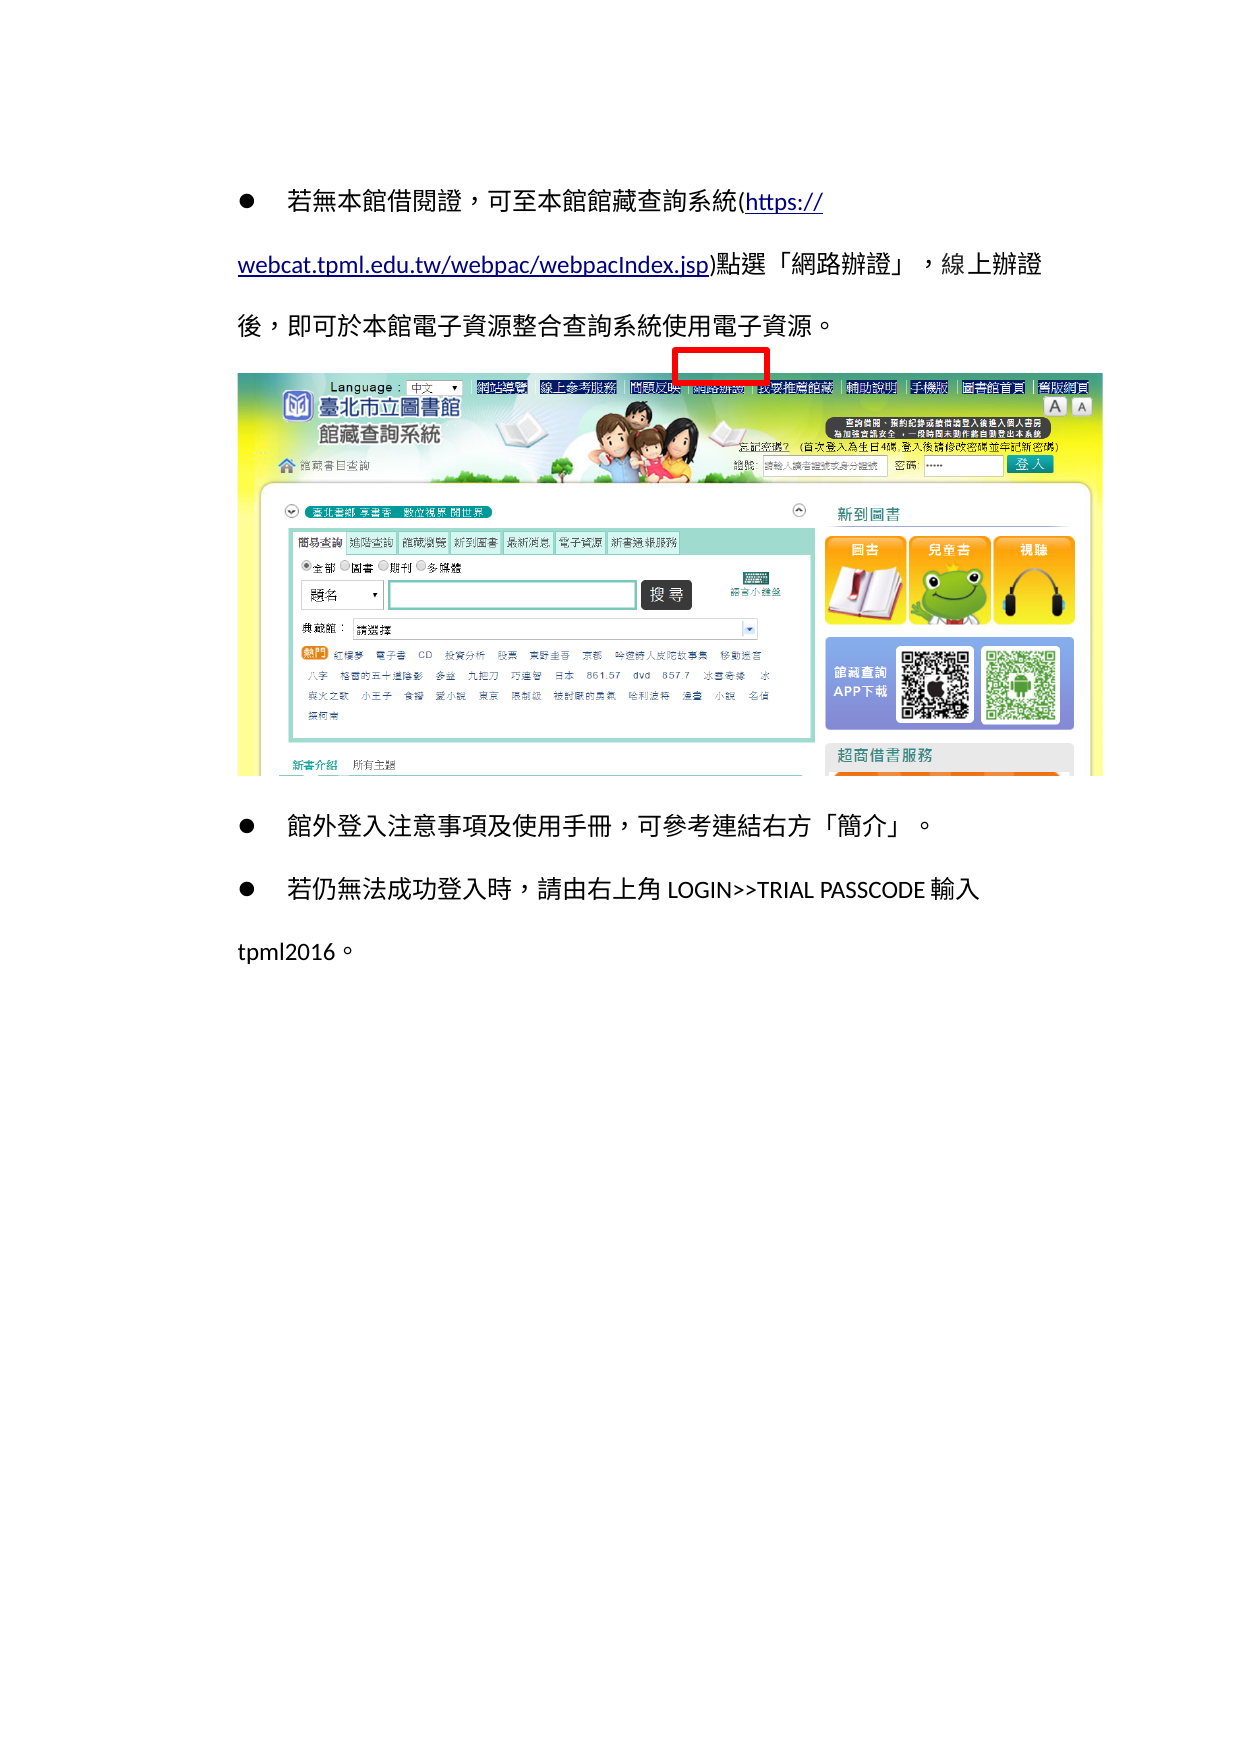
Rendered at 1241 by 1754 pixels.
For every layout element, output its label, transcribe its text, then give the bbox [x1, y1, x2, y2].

list 若無本館借閱證，可至本館館藏查詢系統(https://webcat.tpml.edu.tw/webpac/webpacIndex.jsp)點選「網路辦證」，線上辦證後，即可於本館電子資源整合查詢系統使用電子資源。 [237, 158, 1053, 346]
list 館外登入注意事項及使用手冊，可參考連結右方「簡介」。 [237, 783, 1053, 846]
list 若仍無法成功登入時，請由右上角LOGIN>>TRIAL PASSCODE輸入tpml2016。 [237, 846, 1053, 971]
